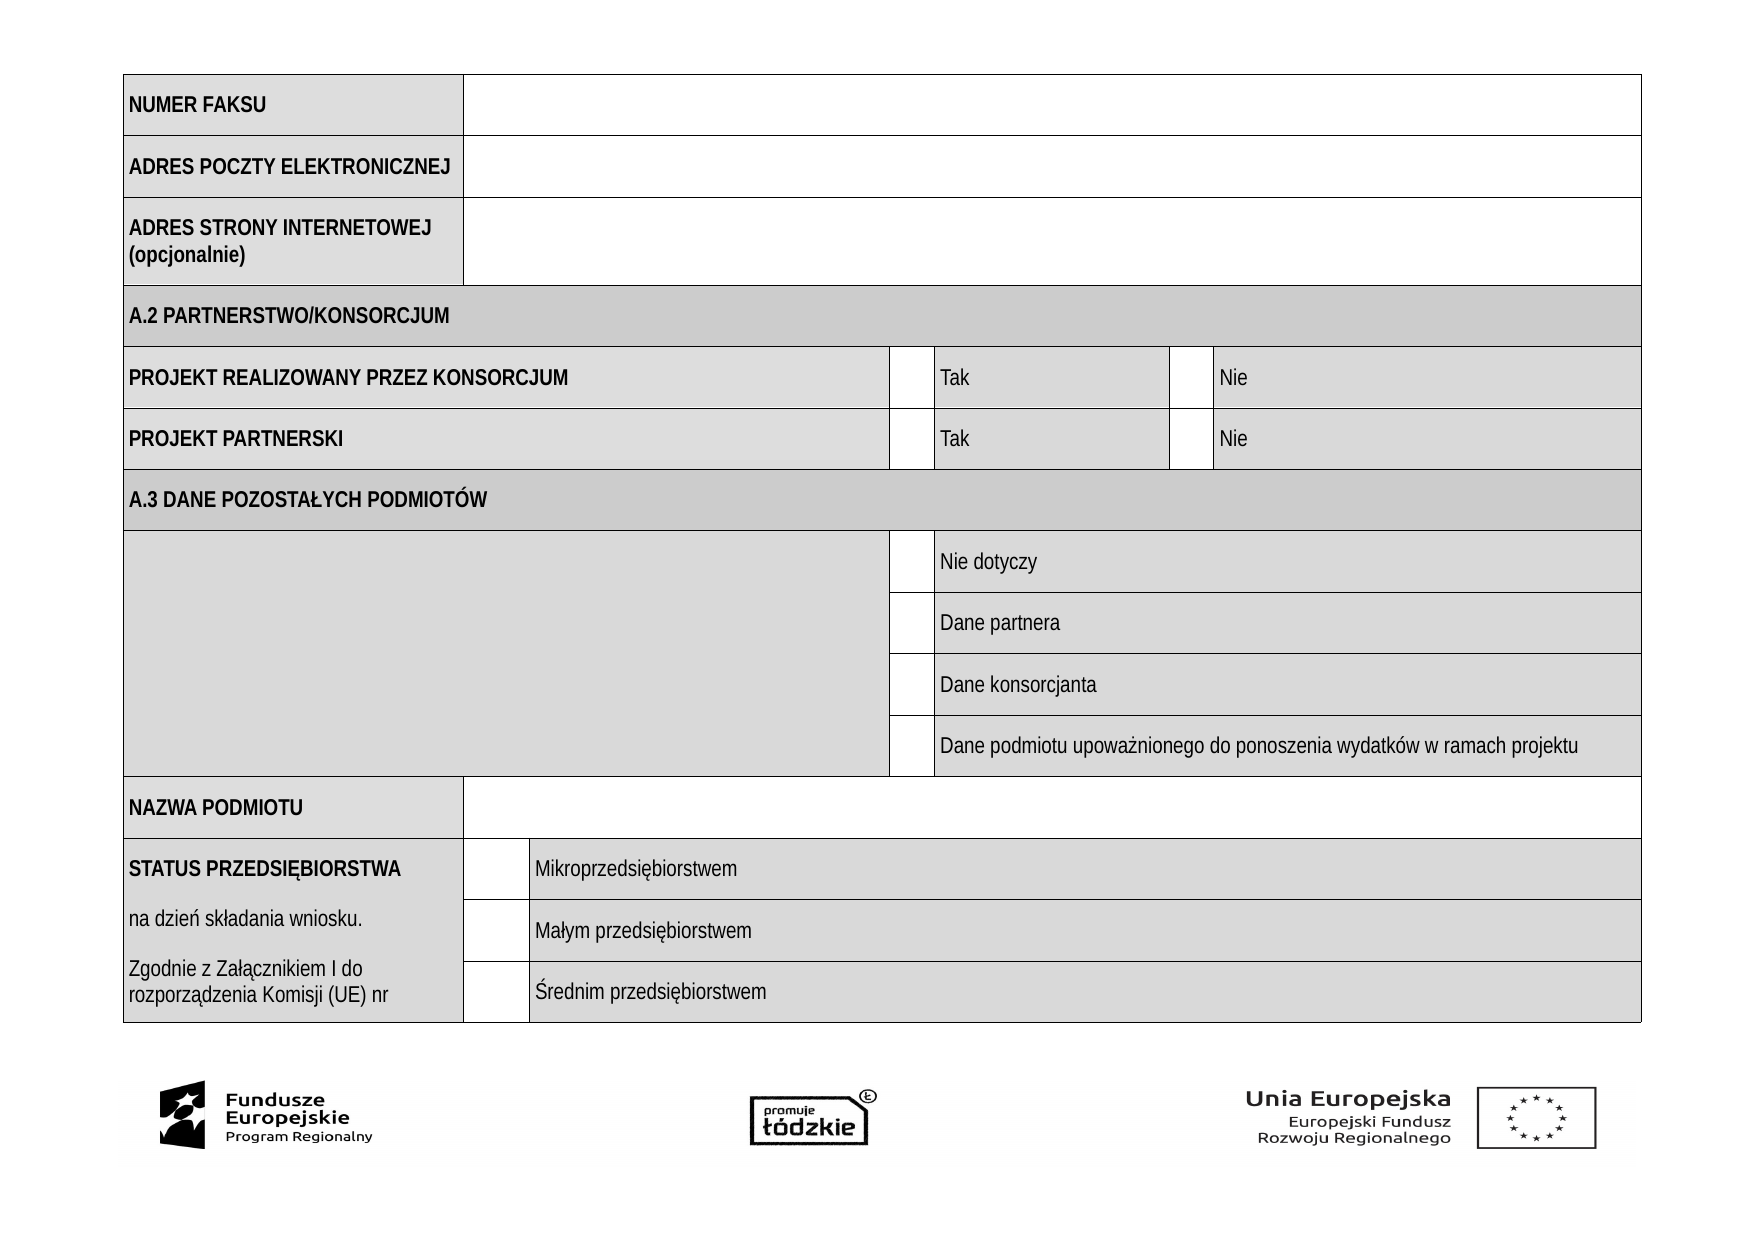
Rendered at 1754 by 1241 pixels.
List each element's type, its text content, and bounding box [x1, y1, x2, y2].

table_cell Małym przedsiębiorstwem [530, 900, 1641, 961]
table_cell [890, 654, 934, 715]
table_cell A.3 DANE POZOSTAŁYCH PODMIOTÓW [124, 470, 1641, 530]
table_cell [890, 347, 934, 407]
table_cell [464, 777, 1641, 838]
table_cell ADRES STRONY INTERNETOWEJ (opcjonalnie) [124, 198, 463, 284]
table_cell PROJEKT REALIZOWANY PRZEZ KONSORCJUM [124, 347, 889, 407]
table_cell [1170, 409, 1213, 469]
table_cell Tak [935, 347, 1169, 407]
table_cell Nie dotyczy [935, 531, 1641, 592]
table_cell [1170, 347, 1213, 407]
table_cell Średnim przedsiębiorstwem [530, 962, 1641, 1022]
table_cell Tak [935, 409, 1169, 469]
table_cell ADRES POCZTY ELEKTRONICZNEJ [124, 136, 463, 197]
table_header STATUS PRZEDSIĘBIORSTWA na dzień składania wniosku. Zgodnie z Załącznikiem I do rozporządzenia Komisji (UE) nr [124, 839, 463, 1022]
table_cell [124, 531, 889, 776]
table_cell NUMER FAKSU [124, 75, 463, 135]
table_cell PROJEKT PARTNERSKI [124, 409, 889, 469]
table_cell [464, 900, 529, 961]
table_cell [890, 409, 934, 469]
table_cell [464, 198, 1641, 284]
table_cell [464, 962, 529, 1022]
table_cell [890, 716, 934, 776]
table_cell Dane konsorcjanta [935, 654, 1641, 715]
table_cell [890, 531, 934, 592]
picture [118, 1080, 1636, 1167]
table_cell [890, 593, 934, 653]
table_cell Dane partnera [935, 593, 1641, 653]
table_header Mikroprzedsiębiorstwem [530, 839, 1641, 899]
table_cell Dane podmiotu upoważnionego do ponoszenia wydatków w ramach projektu [935, 716, 1641, 776]
table_header [464, 839, 529, 899]
table_cell Nie [1214, 409, 1641, 469]
table_cell NAZWA PODMIOTU [124, 777, 463, 838]
table_cell [464, 136, 1641, 197]
table_cell [464, 75, 1641, 135]
table_cell A.2 PARTNERSTWO/KONSORCJUM [124, 286, 1641, 346]
table_cell Nie [1214, 347, 1641, 407]
